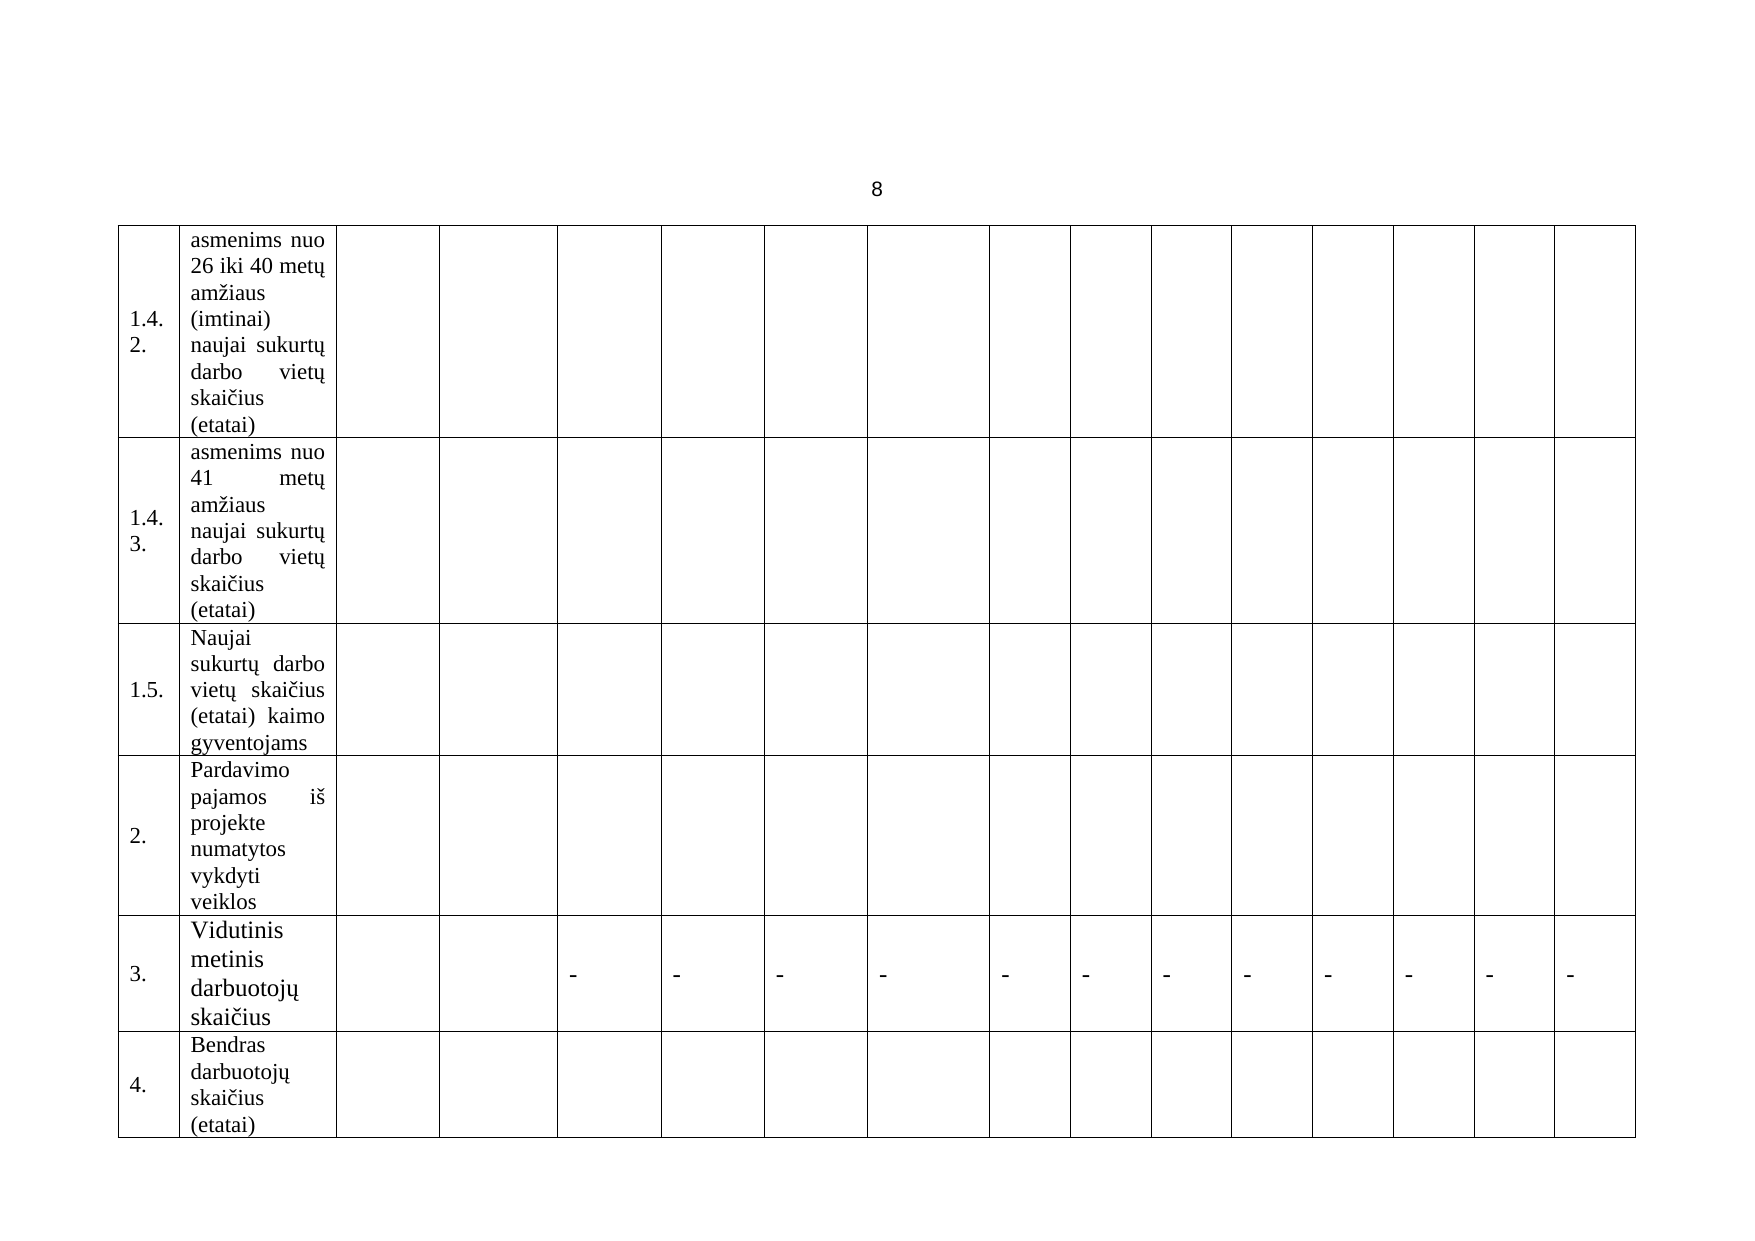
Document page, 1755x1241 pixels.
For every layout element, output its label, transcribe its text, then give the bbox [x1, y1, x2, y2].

table_cell [1071, 756, 1151, 914]
table_cell [1152, 1032, 1231, 1137]
table_cell [337, 438, 439, 622]
table_cell [868, 438, 989, 622]
table_cell 3. [119, 916, 179, 1031]
table_cell [1313, 756, 1393, 914]
table_cell [1232, 226, 1312, 437]
table_cell [1152, 756, 1231, 914]
table_cell [765, 438, 867, 622]
table_cell [1475, 438, 1554, 622]
table_cell [440, 438, 557, 622]
table_cell [1394, 756, 1474, 914]
table_cell Vidutinis metinis darbuotojų skaičius [180, 916, 336, 1031]
table_cell - [868, 916, 989, 1031]
table_cell 1.4.3. [119, 438, 179, 622]
table_cell [1232, 756, 1312, 914]
table_cell [440, 916, 557, 1031]
table_cell [990, 624, 1070, 755]
table_cell [1313, 624, 1393, 755]
table_cell [1555, 756, 1635, 914]
table_cell [1555, 438, 1635, 622]
table_cell Bendras darbuotojų skaičius (etatai) [180, 1032, 336, 1137]
table_cell [765, 756, 867, 914]
table_cell [1313, 226, 1393, 437]
table_cell [765, 226, 867, 437]
table_cell [1232, 1032, 1312, 1137]
table_cell [1313, 438, 1393, 622]
table_cell [1475, 226, 1554, 437]
table_cell [558, 624, 661, 755]
table_cell [440, 756, 557, 914]
table_cell 1.5. [119, 624, 179, 755]
table_cell [868, 756, 989, 914]
table_cell - [765, 916, 867, 1031]
table_cell - [990, 916, 1070, 1031]
table_cell [558, 756, 661, 914]
table_cell [662, 756, 764, 914]
table_cell [440, 226, 557, 437]
table_cell [662, 226, 764, 437]
table_cell [662, 624, 764, 755]
table_cell [440, 624, 557, 755]
table_cell - [1475, 916, 1554, 1031]
table_cell - [558, 916, 661, 1031]
table_cell [1232, 438, 1312, 622]
table_cell [1071, 226, 1151, 437]
table_cell [1152, 624, 1231, 755]
table_cell - [1152, 916, 1231, 1031]
table_cell [558, 226, 661, 437]
table_cell [868, 226, 989, 437]
table_cell [1394, 226, 1474, 437]
table_cell [1475, 756, 1554, 914]
table_cell [765, 1032, 867, 1137]
table_cell [1475, 1032, 1554, 1137]
table_cell - [1232, 916, 1312, 1031]
table_cell [1232, 624, 1312, 755]
table_cell asmenims nuo 26 iki 40 metų amžiaus (imtinai) naujai sukurtų darbo vietų skaičius (etatai) [180, 226, 336, 437]
table_cell [1555, 226, 1635, 437]
table_cell - [1071, 916, 1151, 1031]
table_cell [662, 1032, 764, 1137]
table_cell [868, 624, 989, 755]
table_cell [1071, 624, 1151, 755]
table_cell - [1555, 916, 1635, 1031]
table_cell [440, 1032, 557, 1137]
table_cell [337, 756, 439, 914]
table_cell [337, 916, 439, 1031]
table_cell [558, 438, 661, 622]
table_cell [1152, 226, 1231, 437]
table_cell [765, 624, 867, 755]
table_cell [990, 756, 1070, 914]
table_cell [337, 624, 439, 755]
table_cell - [1394, 916, 1474, 1031]
table_cell Pardavimo pajamos iš projekte numatytos vykdyti veiklos [180, 756, 336, 914]
table_cell [1555, 1032, 1635, 1137]
table_cell [337, 1032, 439, 1137]
table_cell [1313, 1032, 1393, 1137]
table_cell 1.4.2. [119, 226, 179, 437]
table_cell 2. [119, 756, 179, 914]
table_cell - [1313, 916, 1393, 1031]
table_cell [558, 1032, 661, 1137]
table_cell [1475, 624, 1554, 755]
table_cell [1071, 438, 1151, 622]
table_cell asmenims nuo 41 metų amžiaus naujai sukurtų darbo vietų skaičius (etatai) [180, 438, 336, 622]
table_cell [1555, 624, 1635, 755]
table_cell [1394, 624, 1474, 755]
table_cell [990, 1032, 1070, 1137]
table_cell [1152, 438, 1231, 622]
table_cell [1394, 1032, 1474, 1137]
table_cell [662, 438, 764, 622]
table_cell [990, 226, 1070, 437]
table_cell 4. [119, 1032, 179, 1137]
table_cell [990, 438, 1070, 622]
table_cell [1071, 1032, 1151, 1137]
table_cell [337, 226, 439, 437]
table_cell - [662, 916, 764, 1031]
table_cell [868, 1032, 989, 1137]
table_cell Naujai sukurtų darbo vietų skaičius (etatai) kaimo gyventojams [180, 624, 336, 755]
table_cell [1394, 438, 1474, 622]
